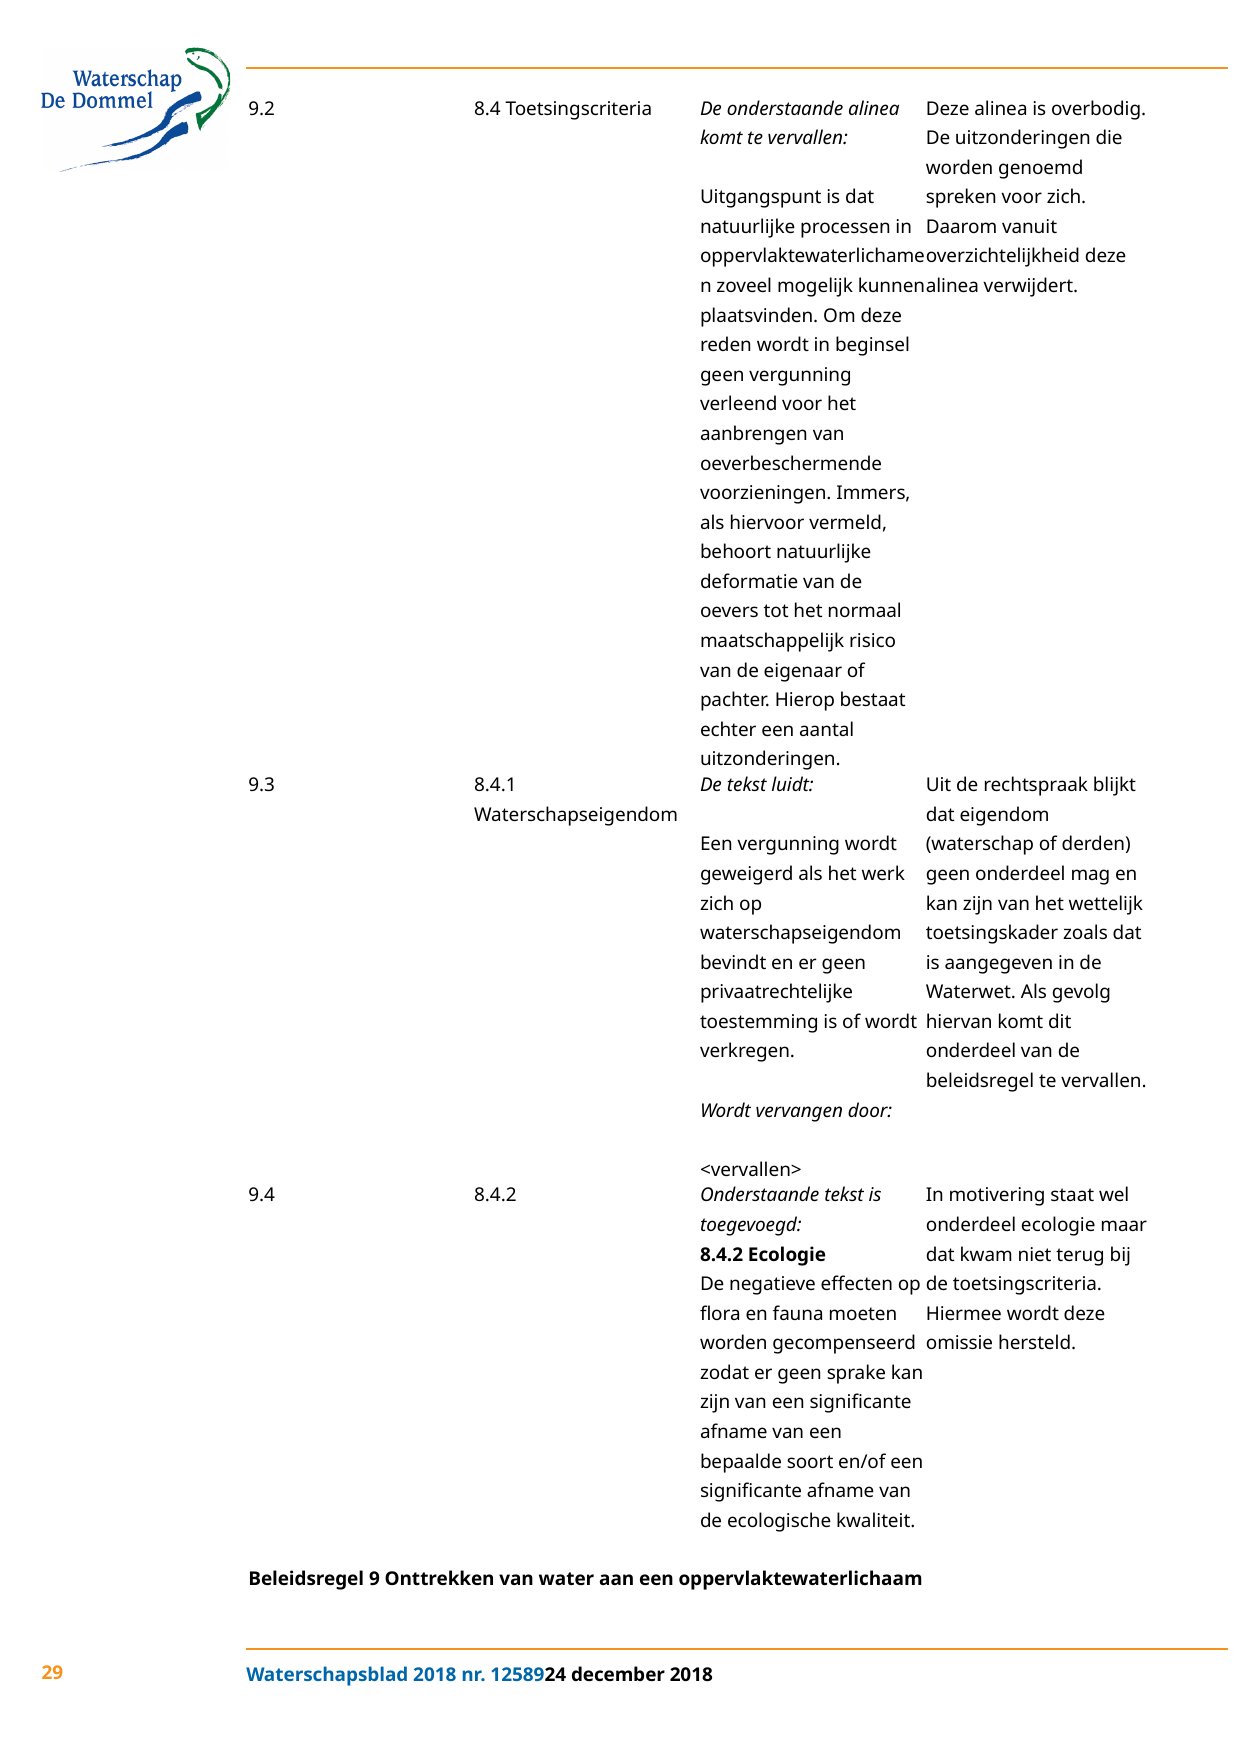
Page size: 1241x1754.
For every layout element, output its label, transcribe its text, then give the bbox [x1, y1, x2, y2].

table_cell 9.4 [248, 1182, 474, 1533]
table_cell In motivering staat wel onderdeel ecologie maar dat kwam niet terug bij de toetsingscriteria. Hiermee wordt deze omissie hersteld. [926, 1182, 1152, 1533]
table_cell 8.4 Toetsingscriteria [474, 95, 700, 771]
table_cell Onderstaande tekst is toegevoegd: 8.4.2 Ecologie De negatieve effecten op flora en fauna moeten worden gecompenseerd zodat er geen sprake kan zijn van een significante afname van een bepaalde soort en/of een significante afname van de ecologische kwaliteit. [700, 1182, 926, 1533]
table_cell 8.4.2 [474, 1182, 700, 1533]
table_cell Deze alinea is overbodig. De uitzonderingen die worden genoemd spreken voor zich. Daarom vanuit overzichtelijkheid deze alinea verwijdert. [926, 95, 1152, 771]
picture [41, 47, 231, 172]
table_cell Uit de rechtspraak blijkt dat eigendom (waterschap of derden) geen onderdeel mag en kan zijn van het wettelijk toetsingskader zoals dat is aangegeven in de Waterwet. Als gevolg hiervan komt dit onderdeel van de beleidsregel te vervallen. [926, 771, 1152, 1182]
text Beleidsregel 9 Onttrekken van water aan een oppervlaktewaterlichaam [248, 1566, 1152, 1591]
table_cell 9.2 [248, 95, 474, 771]
table_cell De tekst luidt: Een vergunning wordt geweigerd als het werk zich op waterschapseigendom bevindt en er geen privaatrechtelijke toestemming is of wordt verkregen. Wordt vervangen door: <vervallen> [700, 771, 926, 1182]
table_cell 9.3 [248, 771, 474, 1182]
table_cell 8.4.1 Waterschapseigendom [474, 771, 700, 1182]
table_cell De onderstaande alinea komt te vervallen: Uitgangspunt is dat natuurlijke processen in oppervlaktewaterlichamen zoveel mogelijk kunnen plaatsvinden. Om deze reden wordt in beginsel geen vergunning verleend voor het aanbrengen van oeverbeschermende voorzieningen. Immers, als hiervoor vermeld, behoort natuurlijke deformatie van de oevers tot het normaal maatschappelijk risico van de eigenaar of pachter. Hierop bestaat echter een aantal uitzonderingen. [700, 95, 926, 771]
